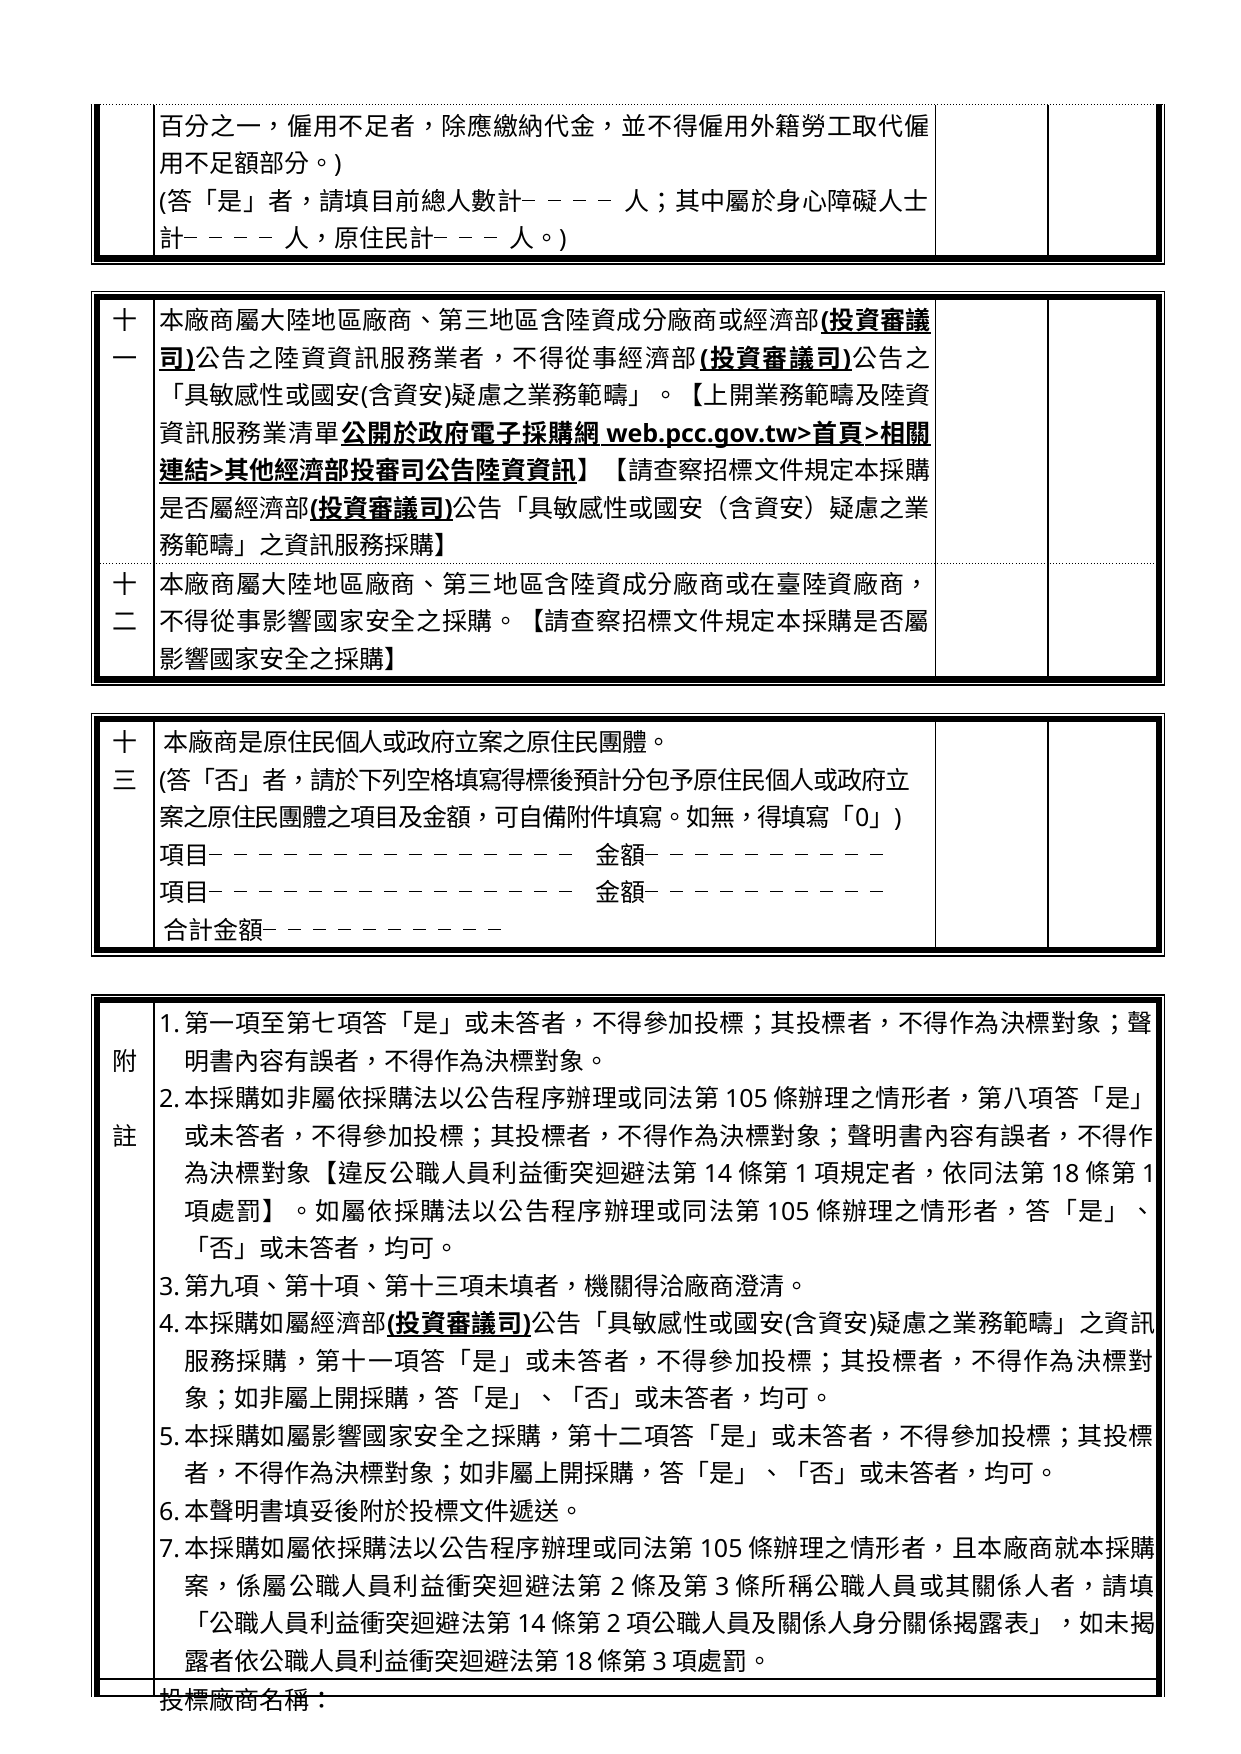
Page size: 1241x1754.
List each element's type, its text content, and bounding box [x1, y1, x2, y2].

table_cell 十二 [100, 563, 153, 676]
table_header 附 註 [100, 1003, 153, 1678]
table_header [936, 300, 1047, 563]
table_cell [936, 104, 1047, 255]
table_cell [100, 104, 153, 255]
table_cell [936, 563, 1047, 676]
table_header 十三 [100, 722, 153, 947]
table_cell 本廠商屬大陸地區廠商、第三地區含陸資成分廠商或在臺陸資廠商，不得從事影響國家安全之採購。【請查察招標文件規定本採購是否屬影響國家安全之採購】 [155, 563, 935, 676]
table_header 第一項至第七項答「是」或未答者，不得參加投標；其投標者，不得作為決標對象；聲明書內容有誤者，不得作為決標對象。 本採購如非屬依採購法以公告程序辦理或同法第105條辦理之情形者，第八項答「是」或未答者，不得參加投標；其投標者，不得作為決標對象；聲明書內容有誤者，不得作為決標對象【違反公職人員利益衝突迴避法第14條第1項規定者，依同法第18條第1項處罰】。如屬依採購法以公告程序辦理或同法第105條辦理之情形者，答「是」、「否」或未答者，均可。 第九項、第十項、第十三項未填者，機關得洽廠商澄清。 本採購如屬經濟部(投資審議司)公告「具敏感性或國安(含資安)疑慮之業務範疇」之資訊服務採購，第十一項答「是」或未答者，不得參加投標；其投標者，不得作為決標對象；如非屬上開採購，答「是」、「否」或未答者，均可。 本採購如屬影響國家安全之採購，第十二項答「是」或未答者，不得參加投標；其投標者，不得作為決標對象；如非屬上開採購，答「是」、「否」或未答者，均可。 本聲明書填妥後附於投標文件遞送。 本採購如屬依採購法以公告程序辦理或同法第105條辦理之情形者，且本廠商就本採購案，係屬公職人員利益衝突迴避法第2條及第3條所稱公職人員或其關係人者，請填「公職人員利益衝突迴避法第14條第2項公職人員及關係人身分關係揭露表」，如未揭露者依公職人員利益衝突迴避法第18條第3項處罰。 [155, 1003, 1156, 1678]
table_header [936, 722, 1047, 947]
table_cell [100, 1680, 153, 1695]
table_cell [1048, 104, 1156, 255]
table_header [1049, 722, 1156, 947]
table_cell [1049, 563, 1156, 676]
table_header 本廠商屬大陸地區廠商、第三地區含陸資成分廠商或經濟部(投資審議司)公告之陸資資訊服務業者，不得從事經濟部(投資審議司)公告之「具敏感性或國安(含資安)疑慮之業務範疇」。【上開業務範疇及陸資資訊服務業清單公開於政府電子採購網web.pcc.gov.tw>首頁>相關連結>其他經濟部投審司公告陸資資訊】【請查察招標文件規定本採購是否屬經濟部(投資審議司)公告「具敏感性或國安（含資安）疑慮之業務範疇」之資訊服務採購】 [155, 300, 935, 563]
table_header [1049, 300, 1156, 563]
table_header 本廠商是原住民個人或政府立案之原住民團體。 (答「否」者，請於下列空格填寫得標後預計分包予原住民個人或政府立案之原住民團體之項目及金額，可自備附件填寫。如無，得填寫「0」) 項目╴╴╴╴╴╴╴╴╴╴╴╴╴╴╴ 金額╴╴╴╴╴╴╴╴╴╴ 項目╴╴╴╴╴╴╴╴╴╴╴╴╴╴╴ 金額╴╴╴╴╴╴╴╴╴╴ 合計金額╴╴╴╴╴╴╴╴╴╴ [155, 722, 935, 947]
table_cell 百分之一，僱用不足者，除應繳納代金，並不得僱用外籍勞工取代僱用不足額部分。) (答「是」者，請填目前總人數計╴╴╴╴人；其中屬於身心障礙人士計╴╴╴╴人，原住民計╴╴╴人。) [154, 104, 936, 255]
table_cell 投標廠商名稱： [155, 1680, 1156, 1695]
table_header 十一 [100, 300, 153, 563]
